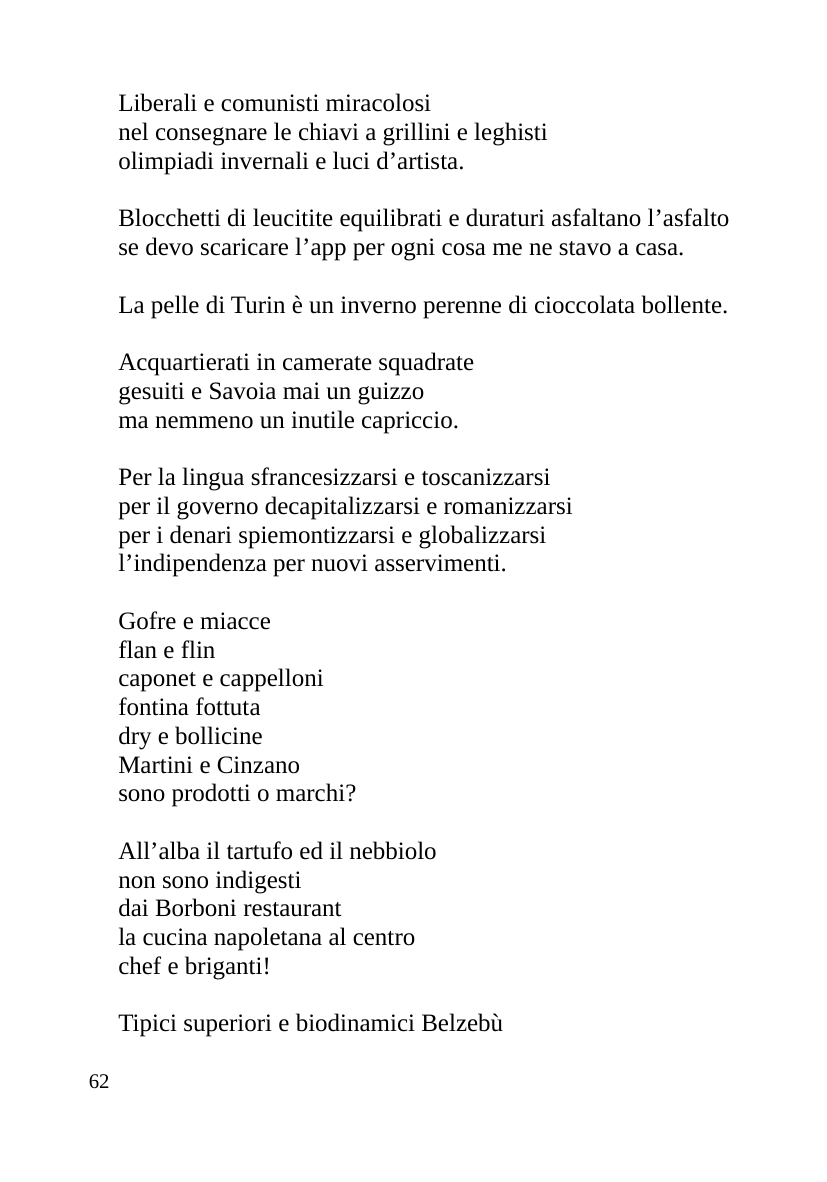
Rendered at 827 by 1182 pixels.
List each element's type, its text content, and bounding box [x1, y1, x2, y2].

text flan e flin [118, 635, 738, 663]
text sono prodotti o marchi? [118, 778, 738, 807]
text l’indipendenza per nuovi asservimenti. [118, 548, 738, 577]
text per i denari spiemontizzarsi e globalizzarsi [118, 520, 738, 548]
text Tipici superiori e biodinamici Belzebù [118, 1008, 738, 1037]
text olimpiadi invernali e luci d’artista. [118, 146, 738, 175]
text Liberali e comunisti miracolosi [118, 88, 738, 117]
text gesuiti e Savoia mai un guizzo [118, 376, 738, 405]
text non sono indigesti [118, 865, 738, 893]
text Acquartierati in camerate squadrate [118, 347, 738, 376]
text nel consegnare le chiavi a grillini e leghisti [118, 117, 738, 146]
text la cucina napoletana al centro [118, 922, 738, 951]
text All’alba il tartufo ed il nebbiolo [118, 836, 738, 865]
text dai Borboni restaurant [118, 893, 738, 922]
text per il governo decapitalizzarsi e romanizzarsi [118, 491, 738, 520]
text Gofre e miacce [118, 606, 738, 635]
text chef e briganti! [118, 951, 738, 980]
text Martini e Cinzano [118, 750, 738, 778]
text Per la lingua sfrancesizzarsi e toscanizzarsi [118, 462, 738, 491]
text dry e bollicine [118, 721, 738, 750]
text Blocchetti di leucitite equilibrati e duraturi asfaltano l’asfalto [118, 203, 738, 232]
text se devo scaricare l’app per ogni cosa me ne stavo a casa. [118, 232, 738, 261]
text La pelle di Turin è un inverno perenne di cioccolata bollente. [118, 290, 738, 318]
text fontina fottuta [118, 692, 738, 721]
text caponet e cappelloni [118, 663, 738, 692]
text ma nemmeno un inutile capriccio. [118, 405, 738, 433]
